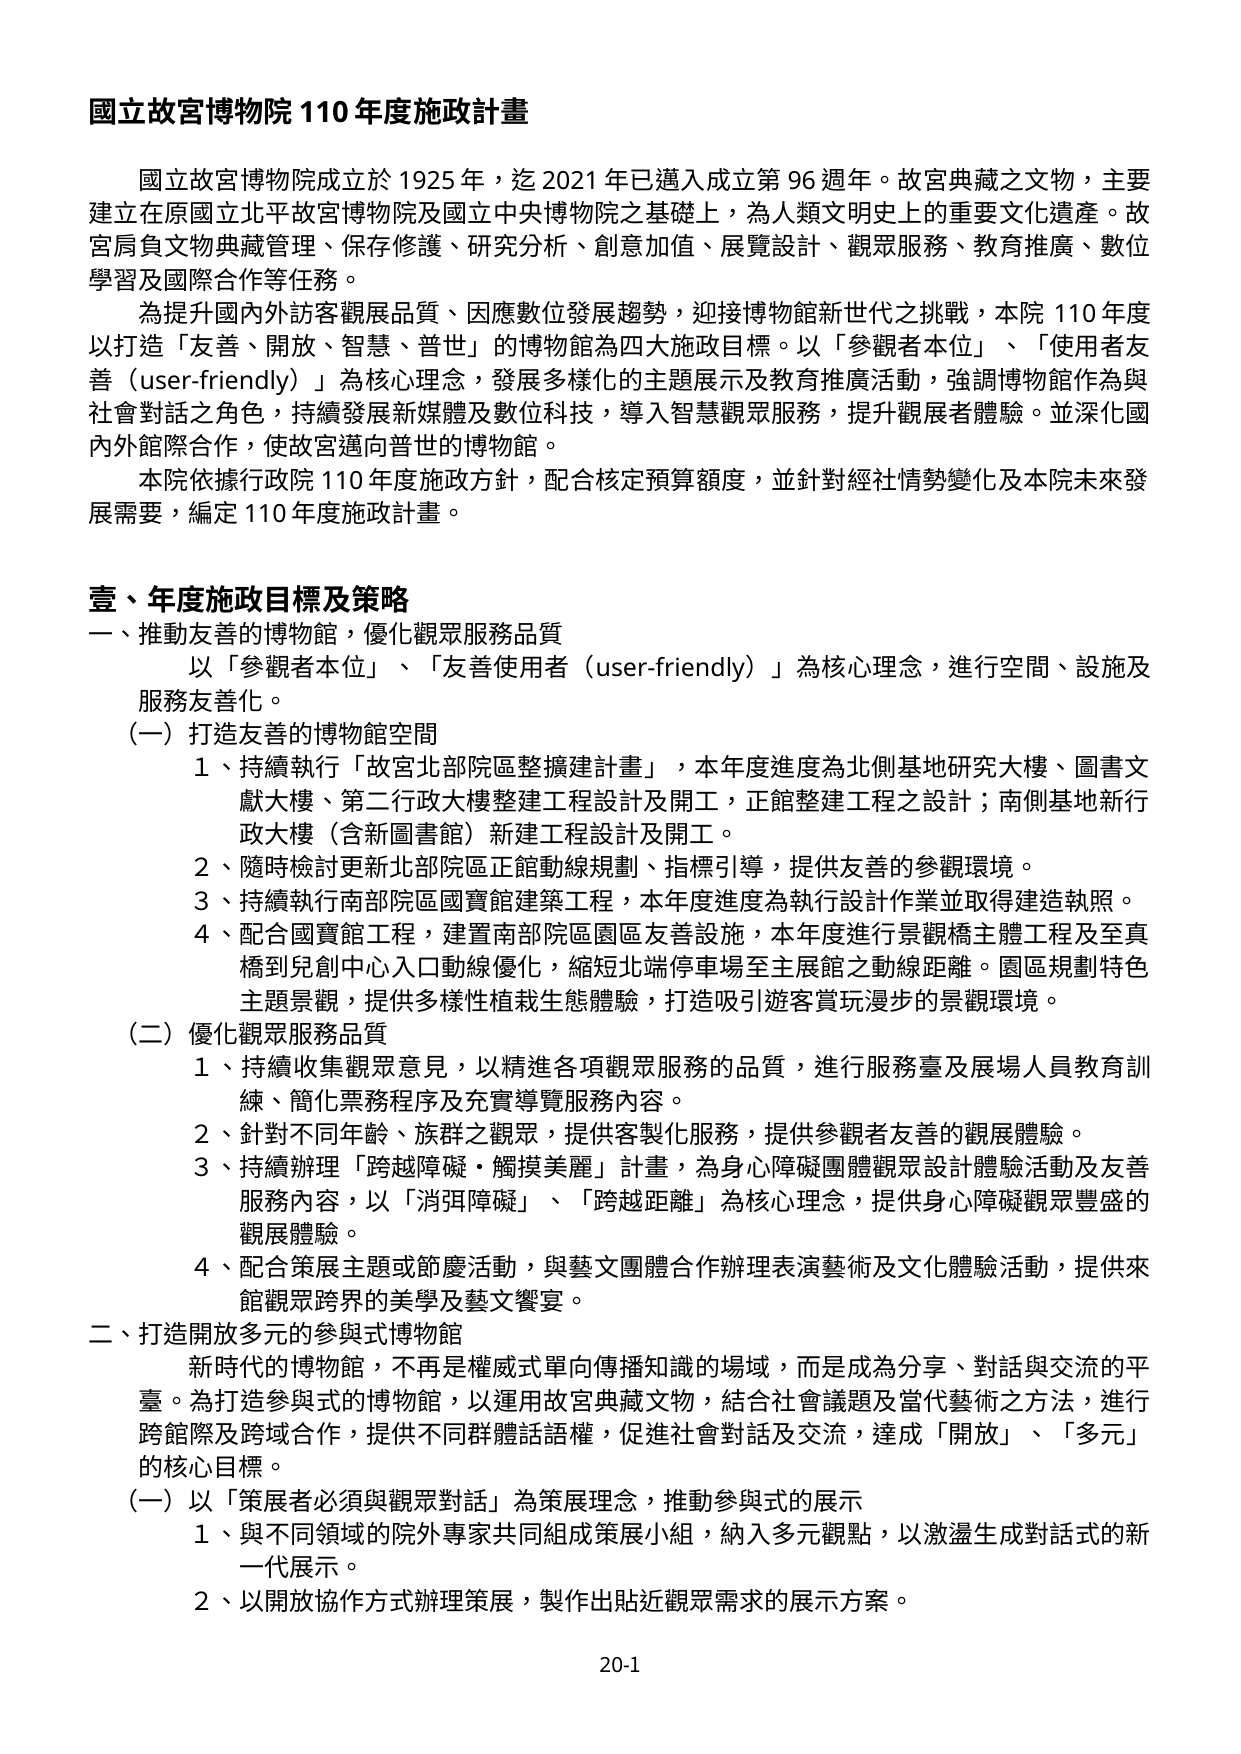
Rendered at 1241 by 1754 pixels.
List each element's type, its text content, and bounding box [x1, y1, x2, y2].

text 為提升國內外訪客觀展品質、因應數位發展趨勢，迎接博物館新世代之挑戰，本院110年度以打造「友善、開放、智慧、普世」的博物館為四大施政目標。以「參觀者本位」、「使用者友善（user-friendly）」為核心理念，發展多樣化的主題展示及教育推廣活動，強調博物館作為與社會對話之角色，持續發展新媒體及數位科技，導入智慧觀眾服務，提升觀展者體驗。並深化國內外館際合作，使故宮邁向普世的博物館。 [88, 296, 1152, 462]
text 二、打造開放多元的參與式博物館 [88, 1317, 1152, 1350]
text 國立故宮博物院成立於1925年，迄2021年已邁入成立第96週年。故宮典藏之文物，主要建立在原國立北平故宮博物院及國立中央博物院之基礎上，為人類文明史上的重要文化遺產。故宮肩負文物典藏管理、保存修護、研究分析、創意加值、展覽設計、觀眾服務、教育推廣、數位學習及國際合作等任務。 [88, 162, 1152, 296]
text ３、持續辦理「跨越障礙‧觸摸美麗」計畫，為身心障礙團體觀眾設計體驗活動及友善服務內容，以「消弭障礙」、「跨越距離」為核心理念，提供身心障礙觀眾豐盛的觀展體驗。 [189, 1150, 1152, 1250]
text 本院依據行政院110年度施政方針，配合核定預算額度，並針對經社情勢變化及本院未來發展需要，編定110年度施政計畫。 [88, 462, 1152, 529]
text ２、針對不同年齡、族群之觀眾，提供客製化服務，提供參觀者友善的觀展體驗。 [189, 1117, 1152, 1150]
text ４、配合國寶館工程，建置南部院區園區友善設施，本年度進行景觀橋主體工程及至真橋到兒創中心入口動線優化，縮短北端停車場至主展館之動線距離。園區規劃特色主題景觀，提供多樣性植栽生態體驗，打造吸引遊客賞玩漫步的景觀環境。 [189, 917, 1152, 1017]
text 以「參觀者本位」、「友善使用者（user-friendly）」為核心理念，進行空間、設施及服務友善化。 [139, 650, 1152, 717]
text 新時代的博物館，不再是權威式單向傳播知識的場域，而是成為分享、對話與交流的平臺。為打造參與式的博物館，以運用故宮典藏文物，結合社會議題及當代藝術之方法，進行跨館際及跨域合作，提供不同群體話語權，促進社會對話及交流，達成「開放」、「多元」的核心目標。 [139, 1350, 1152, 1483]
text 壹、年度施政目標及策略 [88, 583, 1152, 617]
text 國立故宮博物院110年度施政計畫 [88, 96, 1152, 129]
text （一）打造友善的博物館空間 [113, 717, 1152, 750]
text ２、以開放協作方式辦理策展，製作出貼近觀眾需求的展示方案。 [189, 1583, 1152, 1617]
text ２、隨時檢討更新北部院區正館動線規劃、指標引導，提供友善的參觀環境。 [189, 850, 1152, 883]
text １、持續執行「故宮北部院區整擴建計畫」，本年度進度為北側基地研究大樓、圖書文獻大樓、第二行政大樓整建工程設計及開工，正館整建工程之設計；南側基地新行政大樓（含新圖書館）新建工程設計及開工。 [189, 750, 1152, 850]
text （一）以「策展者必須與觀眾對話」為策展理念，推動參與式的展示 [113, 1483, 1152, 1517]
text １、持續收集觀眾意見，以精進各項觀眾服務的品質，進行服務臺及展場人員教育訓練、簡化票務程序及充實導覽服務內容。 [189, 1050, 1152, 1117]
text （二）優化觀眾服務品質 [113, 1017, 1152, 1050]
text ３、持續執行南部院區國寶館建築工程，本年度進度為執行設計作業並取得建造執照。 [189, 883, 1152, 917]
text １、與不同領域的院外專家共同組成策展小組，納入多元觀點，以激盪生成對話式的新一代展示。 [189, 1517, 1152, 1583]
text ４、配合策展主題或節慶活動，與藝文團體合作辦理表演藝術及文化體驗活動，提供來館觀眾跨界的美學及藝文饗宴。 [189, 1250, 1152, 1317]
text 一、推動友善的博物館，優化觀眾服務品質 [88, 617, 1152, 650]
